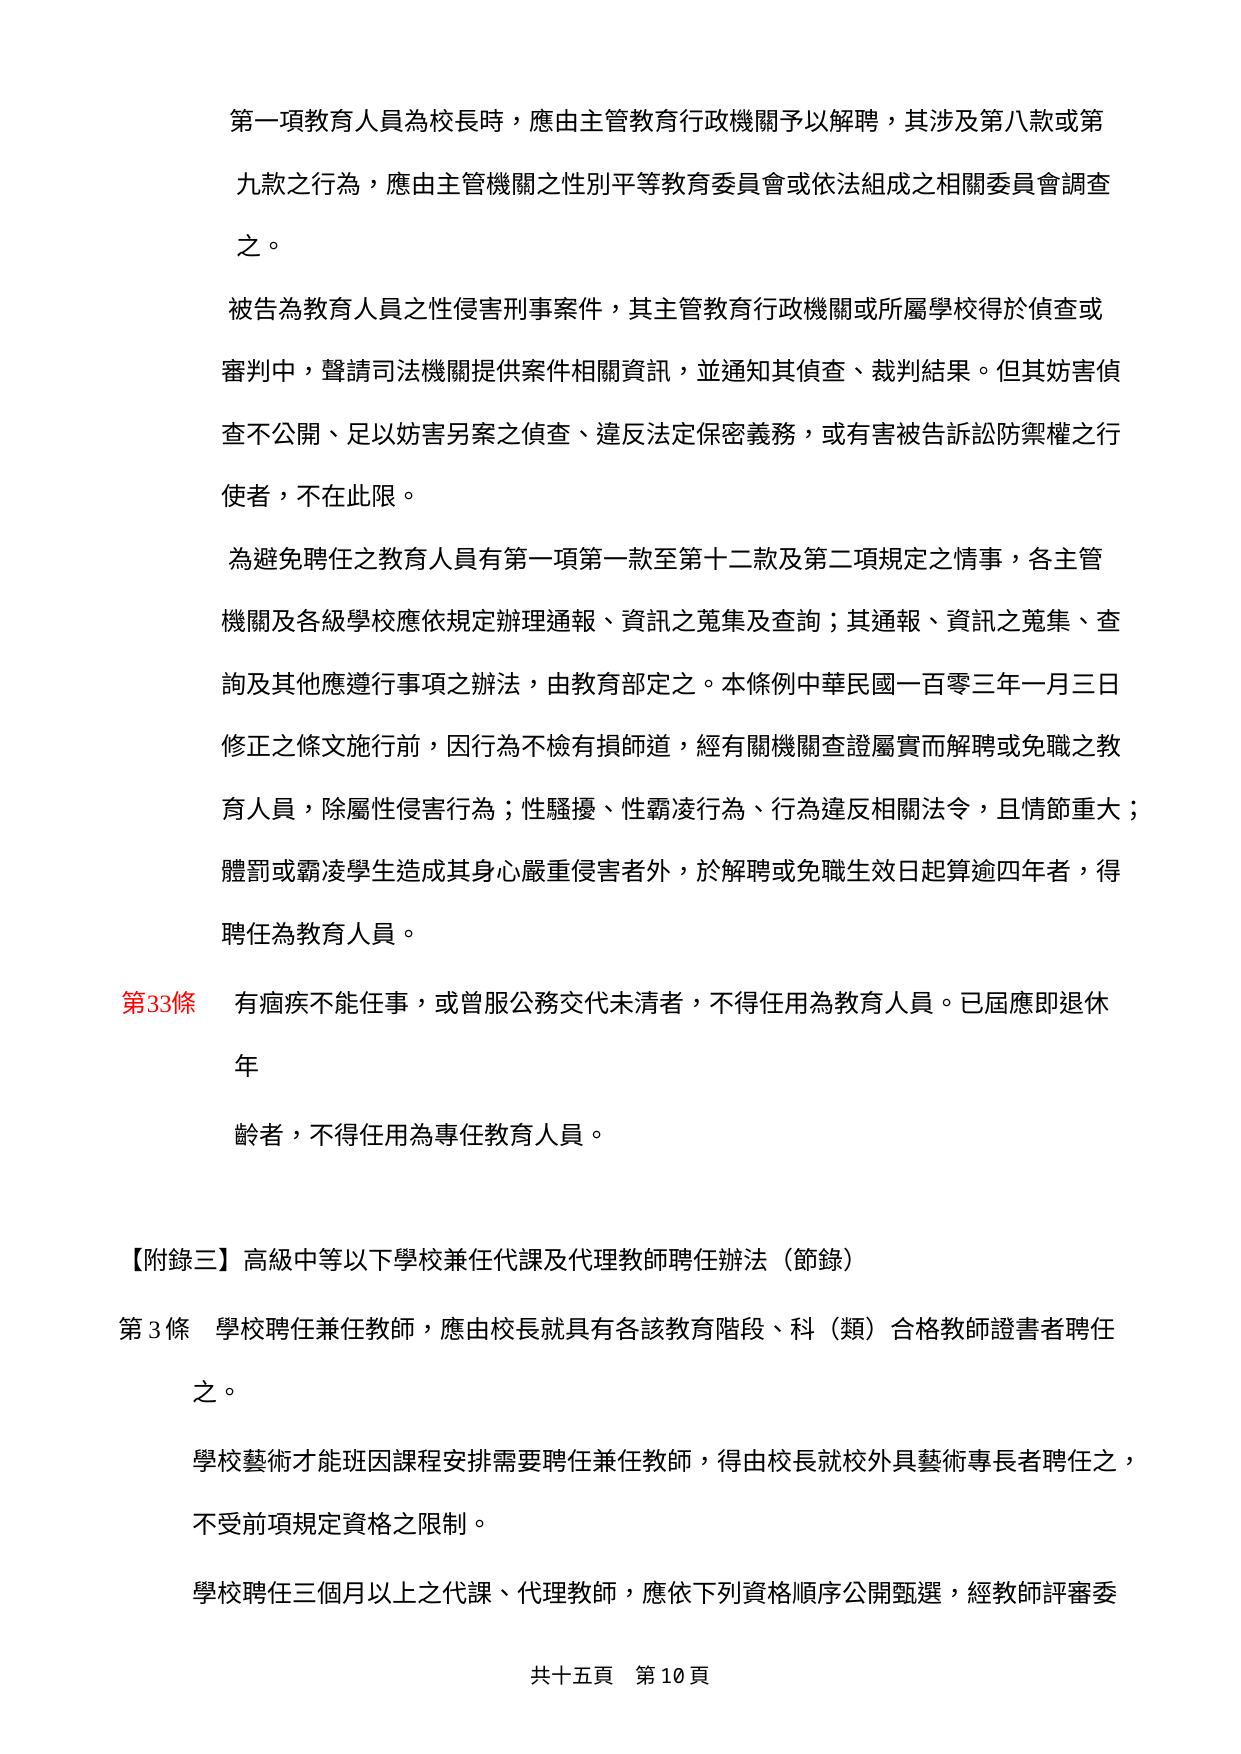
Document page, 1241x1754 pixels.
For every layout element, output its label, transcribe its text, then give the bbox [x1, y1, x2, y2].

text 【附錄三】高級中等以下學校兼任代課及代理教師聘任辦法（節錄） [118, 1217, 1122, 1279]
text 學校聘任三個月以上之代課、代理教師，應依下列資格順序公開甄選，經教師評審委 [192, 1550, 1122, 1612]
list 有痼疾不能任事，或曾服公務交代未清者，不得任用為教育人員。已屆應即退休年 [122, 960, 1122, 1085]
text 第3條 學校聘任兼任教師，應由校長就具有各該教育階段、科（類）合格教師證書者聘任之。 [118, 1286, 1122, 1411]
text 為避免聘任之教育人員有第一項第一款至第十二款及第二項規定之情事，各主管機關及各級學校應依規定辦理通報、資訊之蒐集及查詢；其通報、資訊之蒐集、查詢及其他應遵行事項之辦法，由教育部定之。本條例中華民國一百零三年一月三日修正之條文施行前，因行為不檢有損師道，經有關機關查證屬實而解聘或免職之教育人員，除屬性侵害行為；性騷擾、性霸凌行為、行為違反相關法令，且情節重大；體罰或霸凌學生造成其身心嚴重侵害者外，於解聘或免職生效日起算逾四年者，得聘任為教育人員。 [221, 516, 1122, 953]
text 學校藝術才能班因課程安排需要聘任兼任教師，得由校長就校外具藝術專長者聘任之，不受前項規定資格之限制。 [192, 1418, 1122, 1543]
text 被告為教育人員之性侵害刑事案件，其主管教育行政機關或所屬學校得於偵查或審判中，聲請司法機關提供案件相關資訊，並通知其偵查、裁判結果。但其妨害偵查不公開、足以妨害另案之偵查、違反法定保密義務，或有害被告訴訟防禦權之行使者，不在此限。 [221, 266, 1122, 516]
text 齡者，不得任用為專任教育人員。 [122, 1092, 1122, 1154]
text 第一項教育人員為校長時，應由主管教育行政機關予以解聘，其涉及第八款或第九款之行為，應由主管機關之性別平等教育委員會或依法組成之相關委員會調查之。 [229, 78, 1122, 266]
